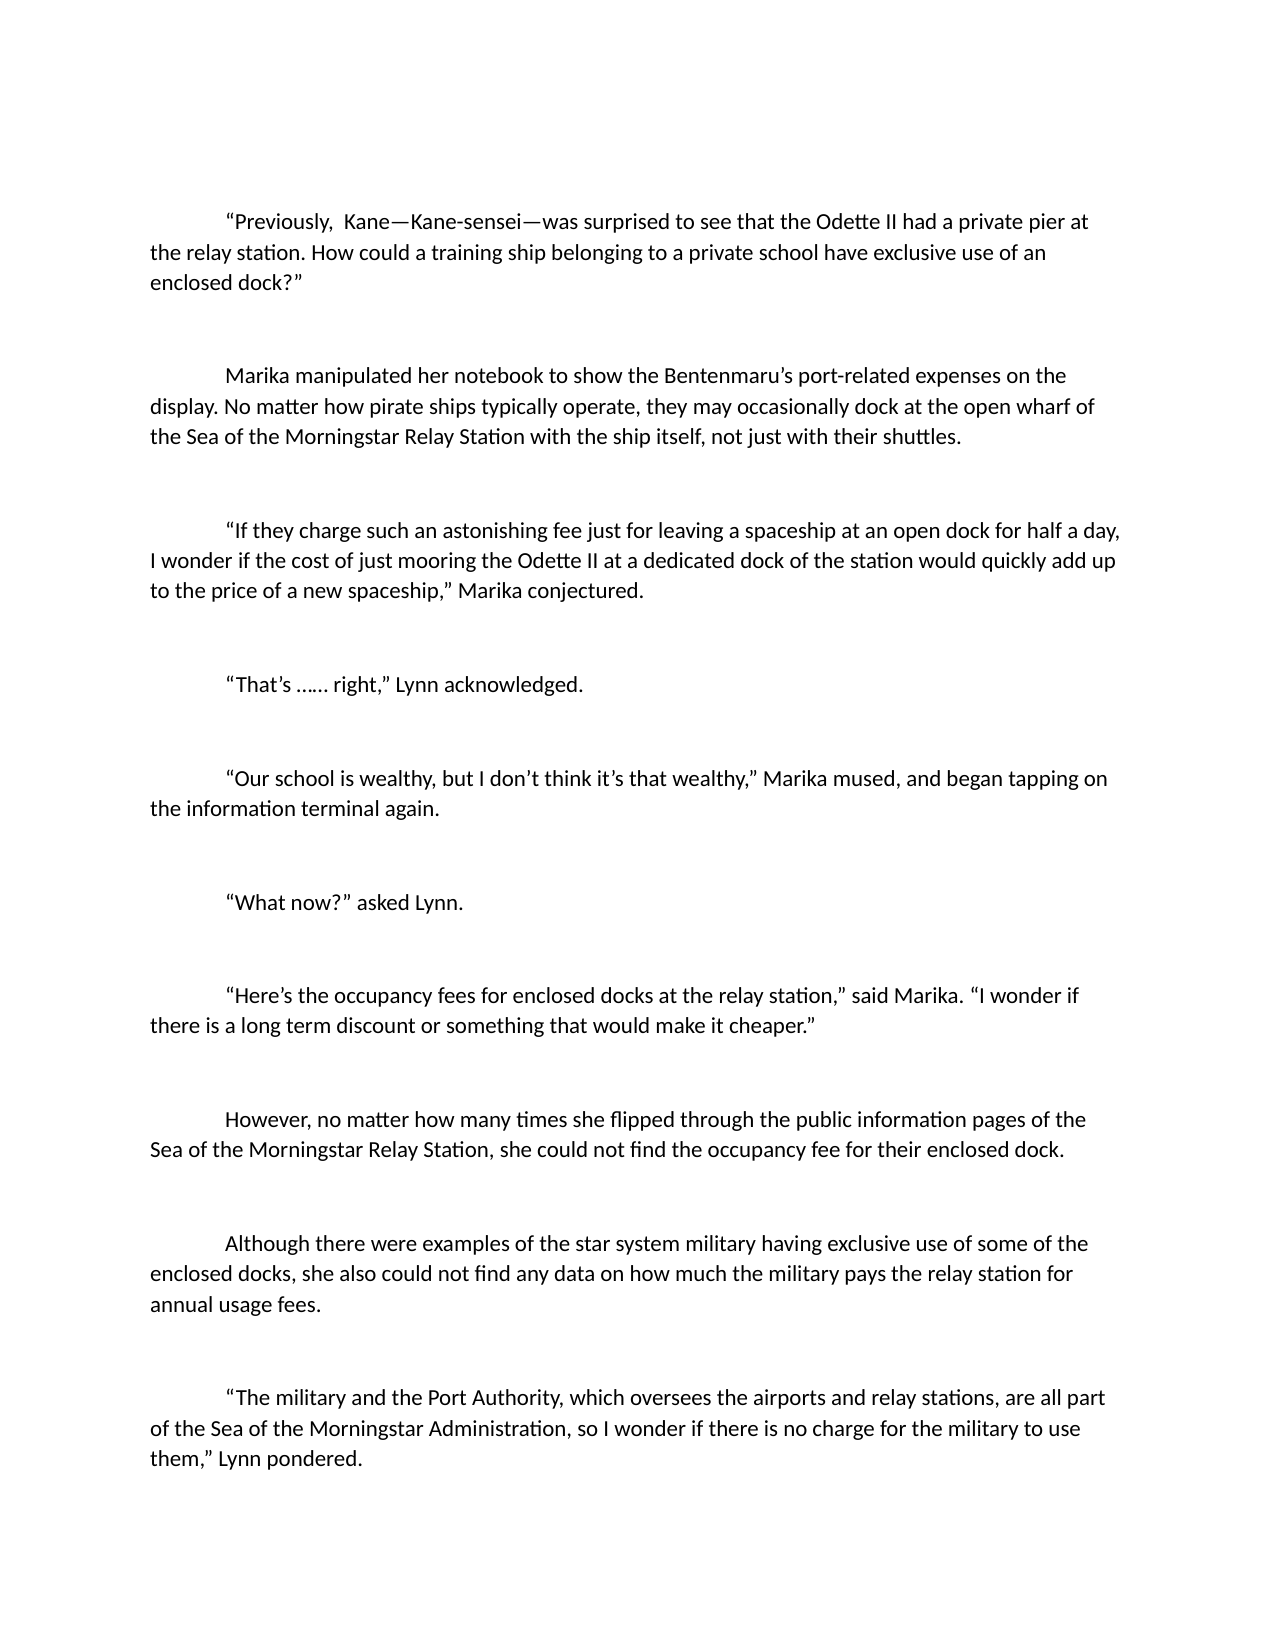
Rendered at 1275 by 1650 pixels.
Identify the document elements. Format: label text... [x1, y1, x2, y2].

text “Here’s the occupancy fees for enclosed docks at the relay station,” said Marika. “I wonder if there is a long term discount or something that would make it cheaper.” [150, 981, 1125, 1040]
text However, no matter how many times she flipped through the public information pages of the Sea of the Morningstar Relay Station, she could not find the occupancy fee for their enclosed dock. [150, 1105, 1125, 1164]
text “If they charge such an astonishing fee just for leaving a spaceship at an open dock for half a day, I wonder if the cost of just mooring the Odette II at a dedicated dock of the station would quickly add up to the price of a new spaceship,” Marika conjectured. [150, 516, 1125, 604]
text “The military and the Port Authority, which oversees the airports and relay stations, are all part of the Sea of the Morningstar Administration, so I wonder if there is no charge for the military to use them,” Lynn pondered. [150, 1383, 1125, 1472]
text “That’s …… right,” Lynn acknowledged. [150, 670, 1125, 698]
text “Our school is wealthy, but I don’t think it’s that wealthy,” Marika mused, and began tapping on the information terminal again. [150, 764, 1125, 822]
text “Previously, Kane—Kane-sensei—was surprised to see that the Odette II had a private pier at the relay station. How could a training ship belonging to a private school have exclusive use of an enclosed dock?” [150, 207, 1125, 296]
text “What now?” asked Lynn. [150, 888, 1125, 916]
text Marika manipulated her notebook to show the Bentenmaru’s port-related expenses on the display. No matter how pirate ships typically operate, they may occasionally dock at the open wharf of the Sea of the Morningstar Relay Station with the ship itself, not just with their shuttles. [150, 362, 1125, 450]
text Although there were examples of the star system military having exclusive use of some of the enclosed docks, she also could not find any data on how much the military pays the relay station for annual usage fees. [150, 1229, 1125, 1318]
